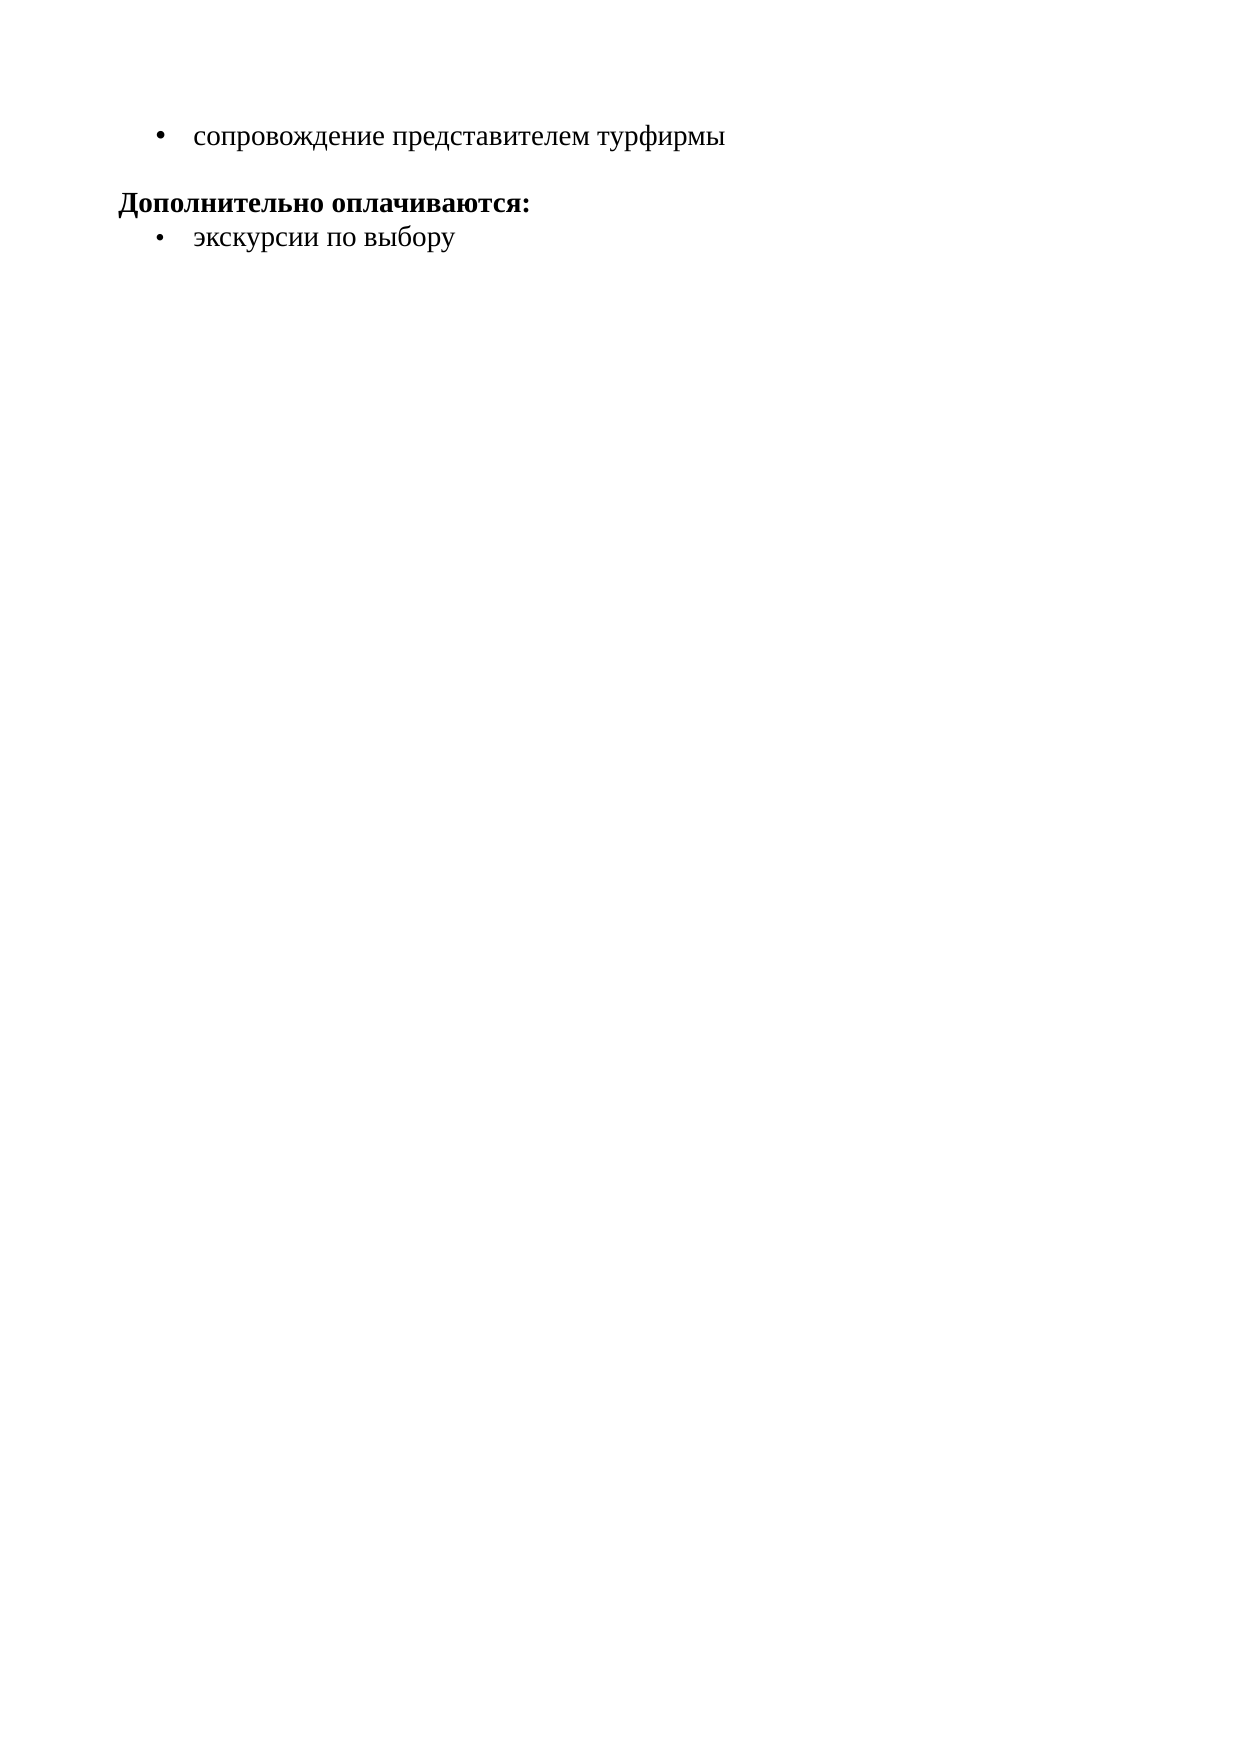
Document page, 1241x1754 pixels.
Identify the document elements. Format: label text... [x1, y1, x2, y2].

list сопровождение представителем турфирмы [156, 118, 1122, 152]
text Дополнительно оплачиваются: [118, 185, 1122, 219]
list экскурсии по выбору [156, 219, 1122, 252]
